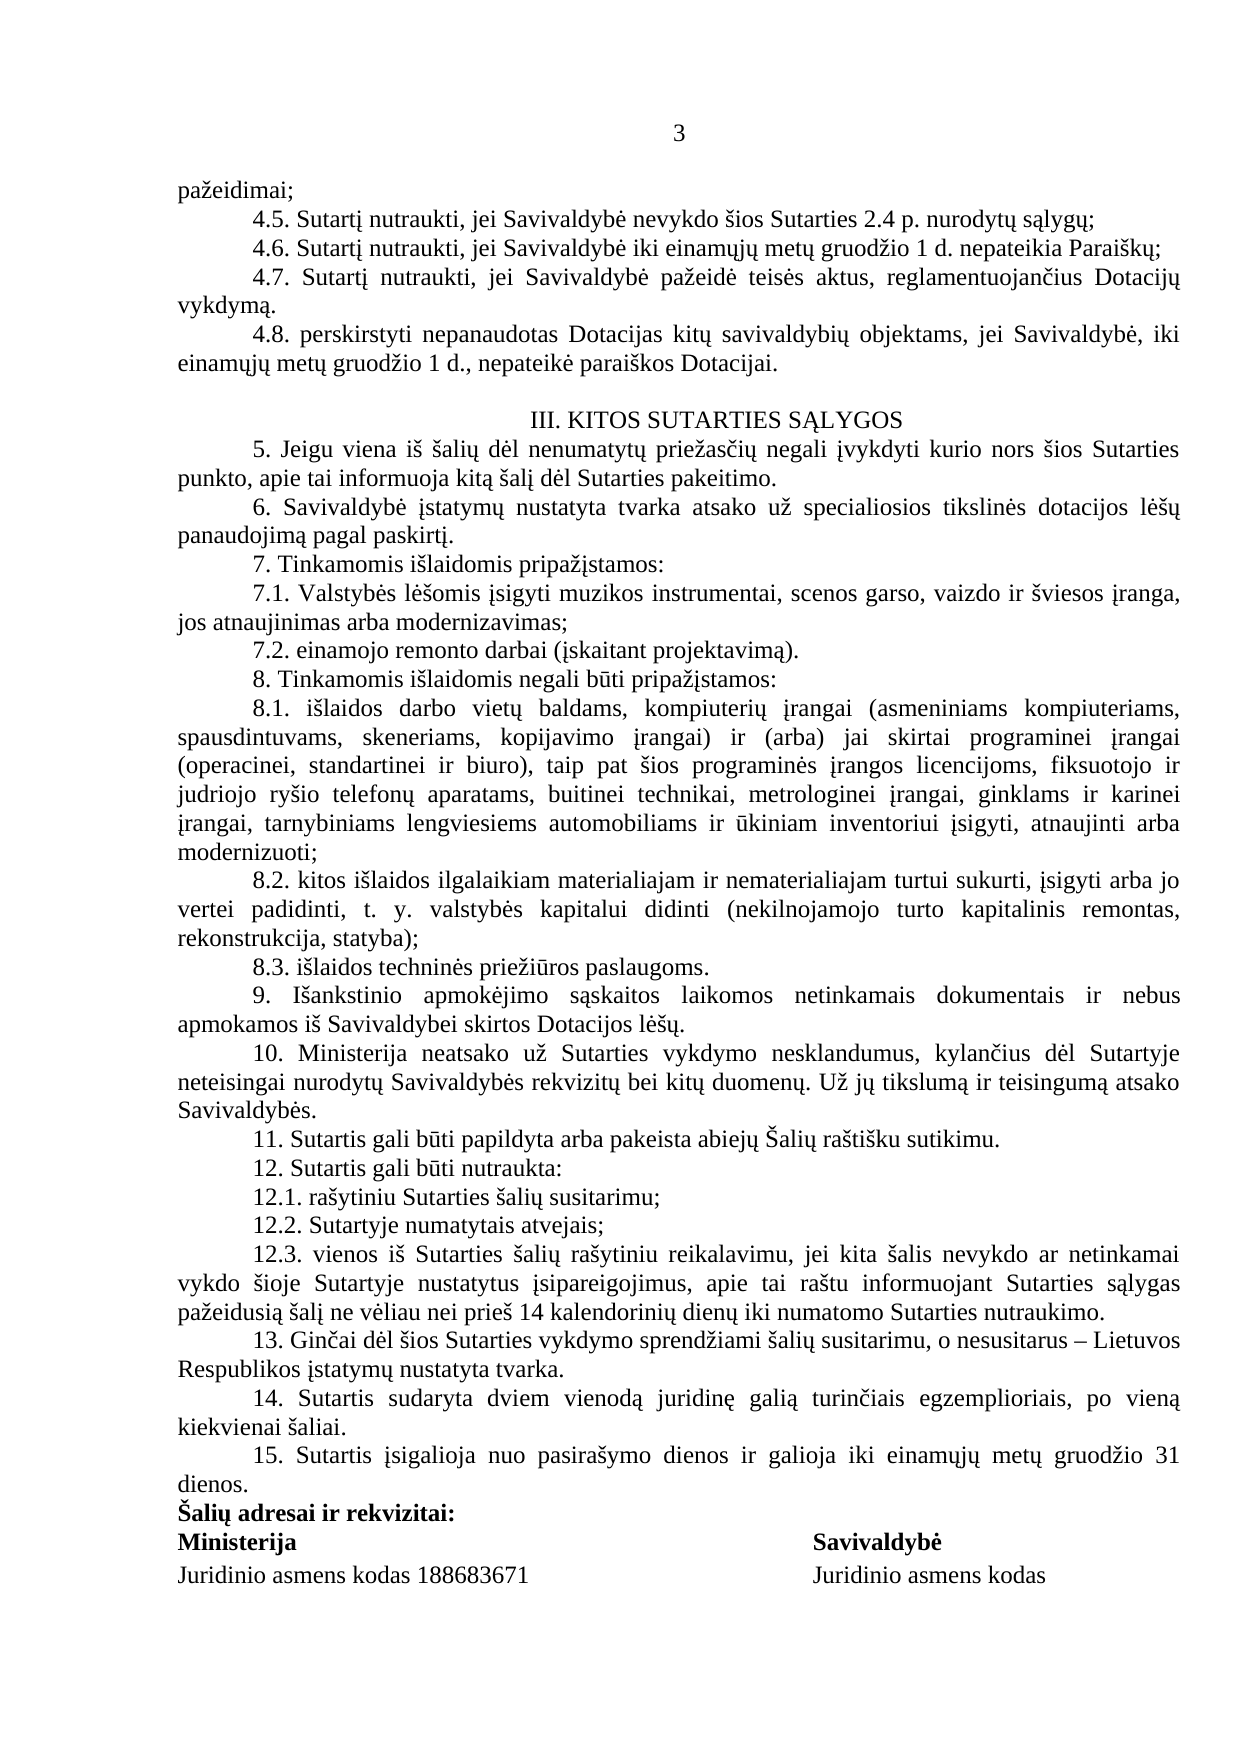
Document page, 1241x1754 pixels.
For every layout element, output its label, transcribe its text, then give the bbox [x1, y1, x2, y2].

text 9. Išankstinio apmokėjimo sąskaitos laikomos netinkamais dokumentais ir nebus apmokamos iš Savivaldybei skirtos Dotacijos lėšų. [177, 981, 1181, 1038]
table_cell Juridinio asmens kodas 188683671 [177, 1560, 813, 1593]
text 11. Sutartis gali būti papildyta arba pakeista abiejų Šalių raštišku sutikimu. [177, 1124, 1181, 1153]
text 10. Ministerija neatsako už Sutarties vykdymo nesklandumus, kylančius dėl Sutartyje neteisingai nurodytų Savivaldybės rekvizitų bei kitų duomenų. Už jų tikslumą ir teisingumą atsako Savivaldybės. [177, 1038, 1181, 1124]
text 4.7. Sutartį nutraukti, jei Savivaldybė pažeidė teisės aktus, reglamentuojančius Dotacijų vykdymą. [177, 262, 1181, 319]
text 13. Ginčai dėl šios Sutarties vykdymo sprendžiami šalių susitarimu, o nesusitarus – Lietuvos Respublikos įstatymų nustatyta tvarka. [177, 1326, 1181, 1383]
text Šalių adresai ir rekvizitai: [177, 1498, 1181, 1527]
text 8.2. kitos išlaidos ilgalaikiam materialiajam ir nematerialiajam turtui sukurti, įsigyti arba jo vertei padidinti, t. y. valstybės kapitalui didinti (nekilnojamojo turto kapitalinis remontas, rekonstrukcija, statyba); [177, 866, 1181, 952]
text 7. Tinkamomis išlaidomis pripažįstamos: [177, 549, 1181, 578]
table_cell Juridinio asmens kodas [813, 1560, 1182, 1593]
text 6. Savivaldybė įstatymų nustatyta tvarka atsako už specialiosios tikslinės dotacijos lėšų panaudojimą pagal paskirtį. [177, 492, 1181, 549]
text 8.3. išlaidos techninės priežiūros paslaugoms. [177, 952, 1181, 981]
text 7.2. einamojo remonto darbai (įskaitant projektavimą). [177, 636, 1181, 664]
text III. KITOS SUTARTIES SĄLYGOS [177, 406, 1181, 434]
text 5. Jeigu viena iš šalių dėl nenumatytų priežasčių negali įvykdyti kurio nors šios Sutarties punkto, apie tai informuoja kitą šalį dėl Sutarties pakeitimo. [177, 434, 1181, 492]
text 7.1. Valstybės lėšomis įsigyti muzikos instrumentai, scenos garso, vaizdo ir šviesos įranga, jos atnaujinimas arba modernizavimas; [177, 578, 1181, 636]
text 12.2. Sutartyje numatytais atvejais; [177, 1211, 1181, 1239]
text 8. Tinkamomis išlaidomis negali būti pripažįstamos: [177, 664, 1181, 693]
text pažeidimai; [177, 176, 1181, 204]
table_header Ministerija [177, 1527, 813, 1560]
text 12.1. rašytiniu Sutarties šalių susitarimu; [177, 1182, 1181, 1211]
text 12. Sutartis gali būti nutraukta: [177, 1153, 1181, 1182]
text 14. Sutartis sudaryta dviem vienodą juridinę galią turinčiais egzemplioriais, po vieną kiekvienai šaliai. [177, 1383, 1181, 1441]
text 8.1. išlaidos darbo vietų baldams, kompiuterių įrangai (asmeniniams kompiuteriams, spausdintuvams, skeneriams, kopijavimo įrangai) ir (arba) jai skirtai programinei įrangai (operacinei, standartinei ir biuro), taip pat šios programinės įrangos licencijoms, fiksuotojo ir judriojo ryšio telefonų aparatams, buitinei technikai, metrologinei įrangai, ginklams ir karinei įrangai, tarnybiniams lengviesiems automobiliams ir ūkiniam inventoriui įsigyti, atnaujinti arba modernizuoti; [177, 693, 1181, 866]
text 12.3. vienos iš Sutarties šalių rašytiniu reikalavimu, jei kita šalis nevykdo ar netinkamai vykdo šioje Sutartyje nustatytus įsipareigojimus, apie tai raštu informuojant Sutarties sąlygas pažeidusią šalį ne vėliau nei prieš 14 kalendorinių dienų iki numatomo Sutarties nutraukimo. [177, 1239, 1181, 1326]
text 4.5. Sutartį nutraukti, jei Savivaldybė nevykdo šios Sutarties 2.4 p. nurodytų sąlygų; [177, 204, 1181, 233]
table_header Savivaldybė [813, 1527, 1182, 1560]
text 4.6. Sutartį nutraukti, jei Savivaldybė iki einamųjų metų gruodžio 1 d. nepateikia Paraiškų; [177, 233, 1181, 262]
text 4.8. perskirstyti nepanaudotas Dotacijas kitų savivaldybių objektams, jei Savivaldybė, iki einamųjų metų gruodžio 1 d., nepateikė paraiškos Dotacijai. [177, 319, 1181, 377]
text 15. Sutartis įsigalioja nuo pasirašymo dienos ir galioja iki einamųjų metų gruodžio 31 dienos. [177, 1441, 1181, 1498]
